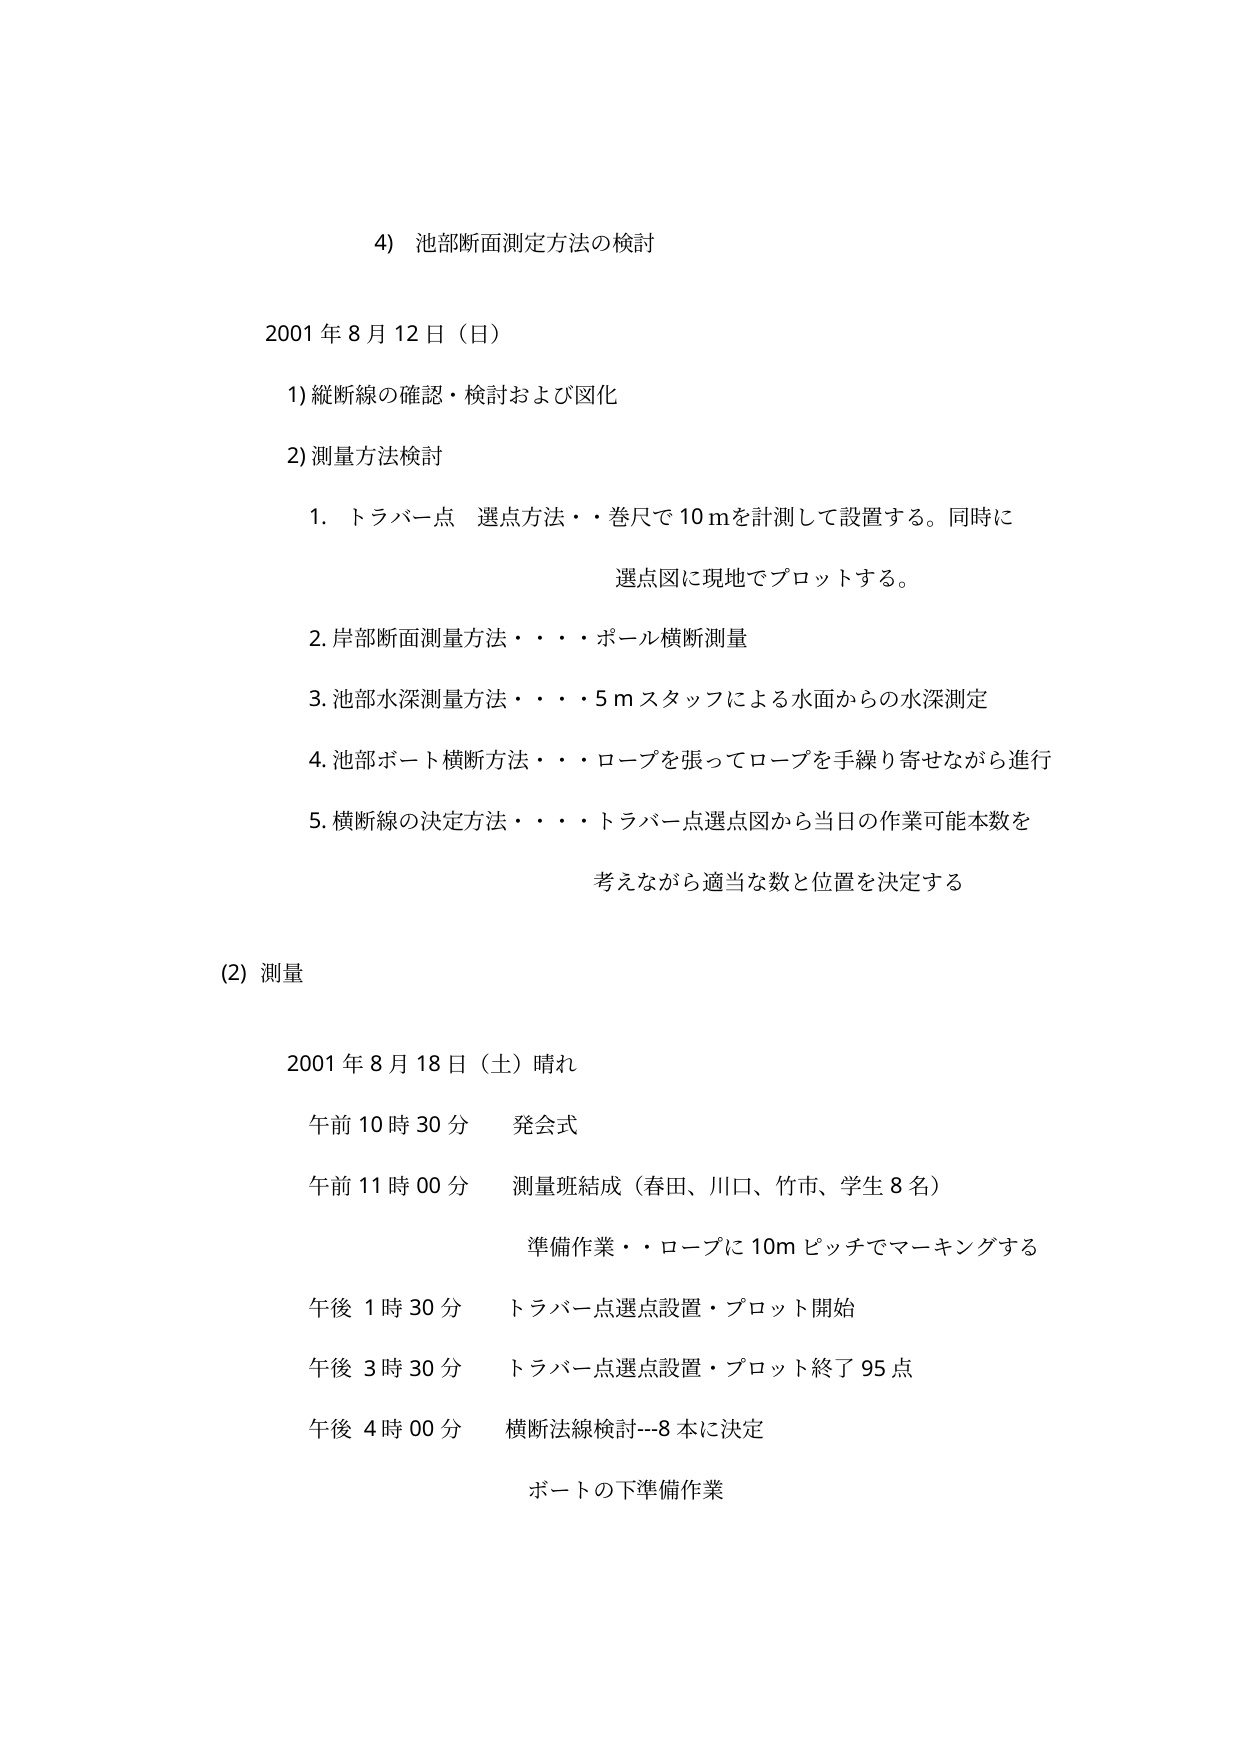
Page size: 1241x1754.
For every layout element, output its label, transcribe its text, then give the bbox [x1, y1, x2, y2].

text 4. 池部ボート横断方法・・・ロープを張ってロープを手繰り寄せながら進行 [287, 724, 1063, 785]
list トラバー点 選点方法・・巻尺で10ｍを計測して設置する。同時に [308, 481, 1063, 542]
text 準備作業・・ロープに 10m ピッチでマーキングする [177, 1211, 1063, 1272]
text 2) 測量方法検討 [177, 420, 1063, 481]
text 午後 3 時 30 分 トラバー点選点設置・プロット終了 95 点 [177, 1333, 1063, 1393]
text 2001 年 8 月 18 日（土）晴れ [177, 1028, 1063, 1089]
text ボートの下準備作業 [177, 1454, 1063, 1515]
text 午後 4 時 00 分 横断法線検討---8 本に決定 [177, 1393, 1063, 1454]
text 2001 年 8 月 12 日（日） [177, 298, 1063, 359]
text 4) 池部断面測定方法の検討 [177, 207, 1063, 268]
text 3. 池部水深測量方法・・・・5 mスタッフによる水面からの水深測定 [243, 663, 1063, 724]
text 2. 岸部断面測量方法・・・・ポール横断測量 [243, 603, 1063, 663]
text 午後 1 時 30 分 トラバー点選点設置・プロット開始 [177, 1272, 1063, 1333]
text 午前 10 時 30 分 発会式 [177, 1089, 1063, 1150]
text 5. 横断線の決定方法・・・・トラバー点選点図から当日の作業可能本数を [287, 785, 1063, 846]
text 選点図に現地でプロットする。 [177, 542, 1063, 603]
list 測量 [221, 937, 1063, 998]
text 考えながら適当な数と位置を決定する [287, 846, 1063, 907]
text 午前 11 時 00 分 測量班結成（春田、川口、竹市、学生 8 名） [177, 1150, 1063, 1211]
text 1) 縦断線の確認・検討および図化 [177, 359, 1063, 420]
